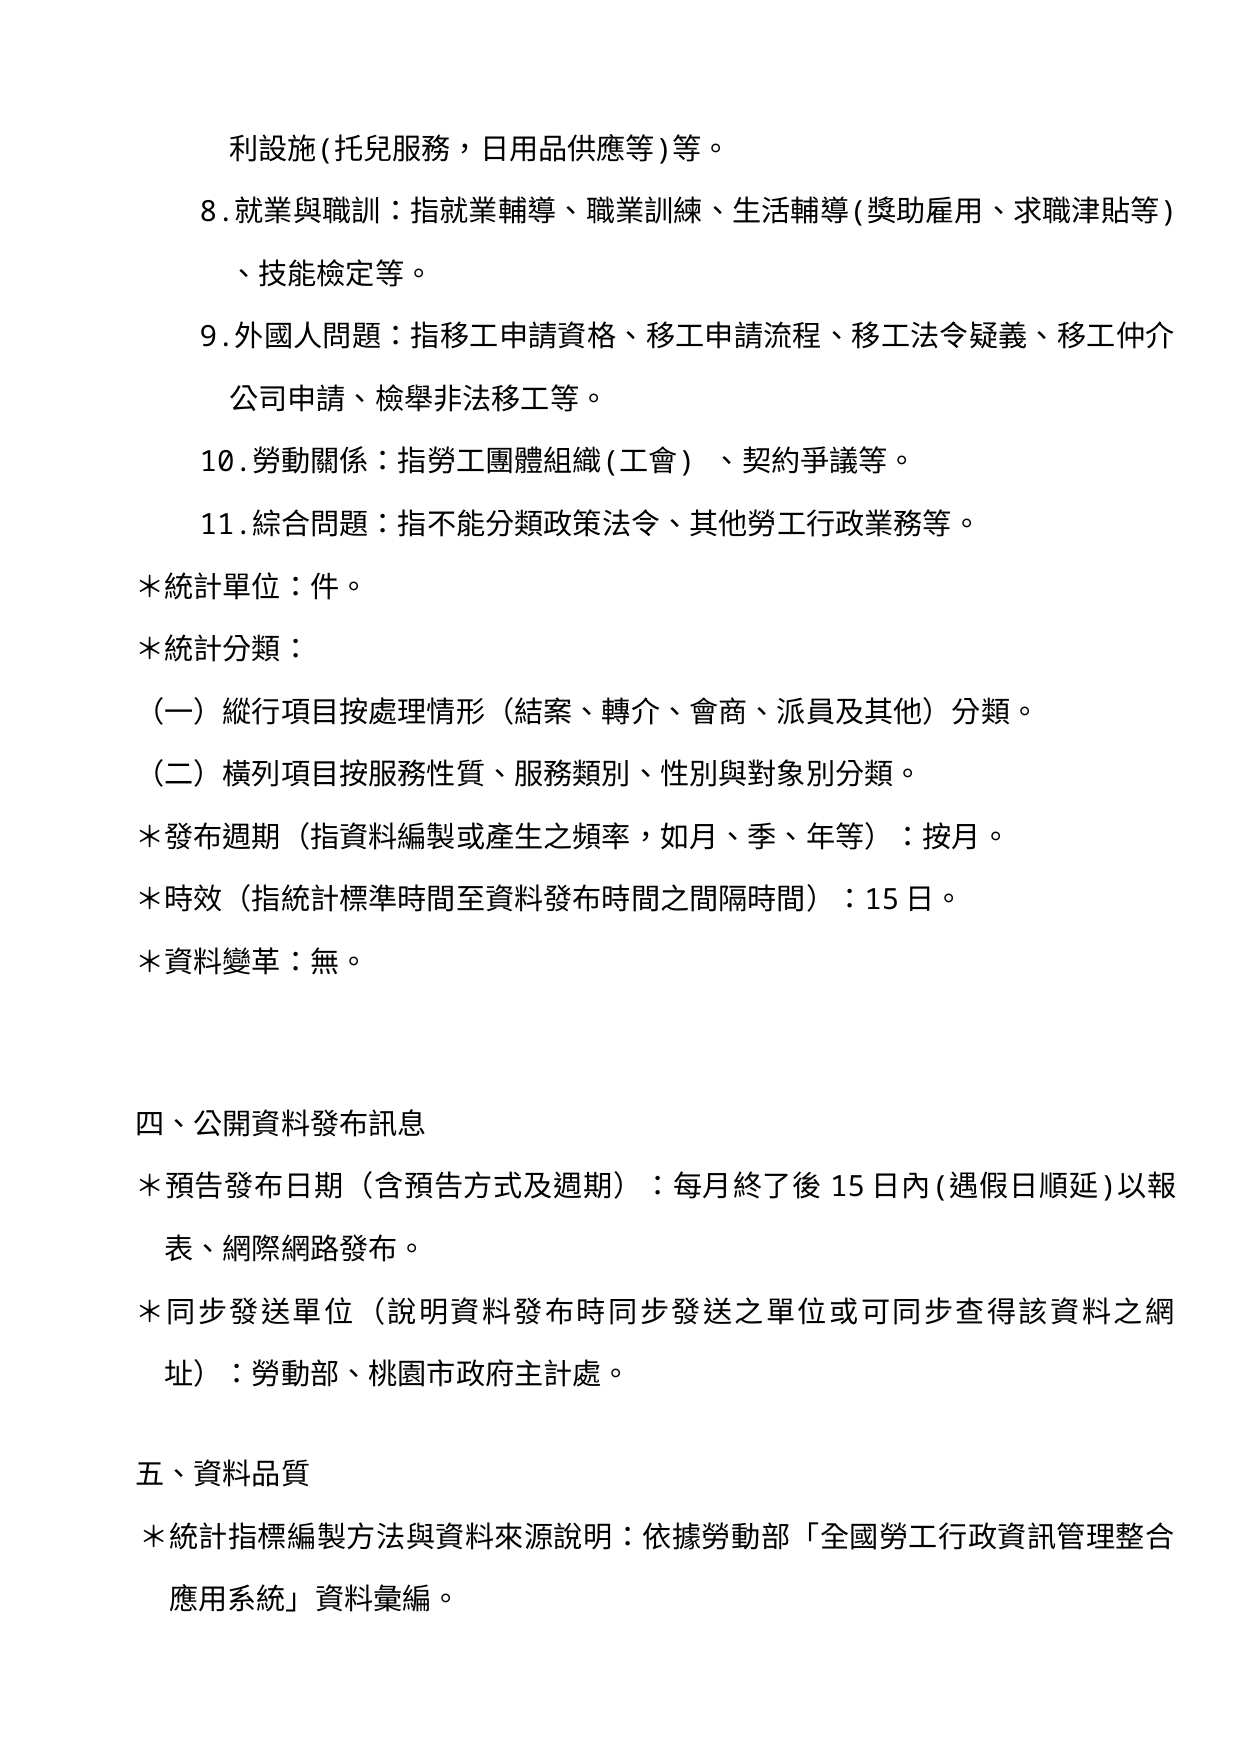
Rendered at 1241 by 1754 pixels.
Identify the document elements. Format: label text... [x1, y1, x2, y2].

table_header 利設施(托兒服務，日用品供應等)等。 8.就業與職訓：指就業輔導、職業訓練、生活輔導(獎助雇用、求職津貼等) 、技能檢定等。 9.外國人問題：指移工申請資格、移工申請流程、移工法令疑義、移工仲介公司申請、檢舉非法移工等。 10.勞動關係：指勞工團體組織(工會) 、契約爭議等。 11.綜合問題：指不能分類政策法令、其他勞工行政業務等。 ＊統計單位：件。 ＊統計分類： （一）縱行項目按處理情形（結案、轉介、會商、派員及其他）分類。 （二）橫列項目按服務性質、服務類別、性別與對象別分類。 ＊發布週期（指資料編製或產生之頻率，如月、季、年等）：按月。 ＊時效（指統計標準時間至資料發布時間之間隔時間）：15日。 ＊資料變革：無。 四、公開資料發布訊息 ＊預告發布日期（含預告方式及週期）：每月終了後15日內(遇假日順延)以報表、網際網路發布。 ＊同步發送單位（說明資料發布時同步發送之單位或可同步查得該資料之網址）：勞動部、桃園市政府主計處。 五、資料品質 ＊統計指標編製方法與資料來源說明：依據勞動部「全國勞工行政資訊管理整合應用系統」資料彙編。 [98, 105, 1188, 1618]
